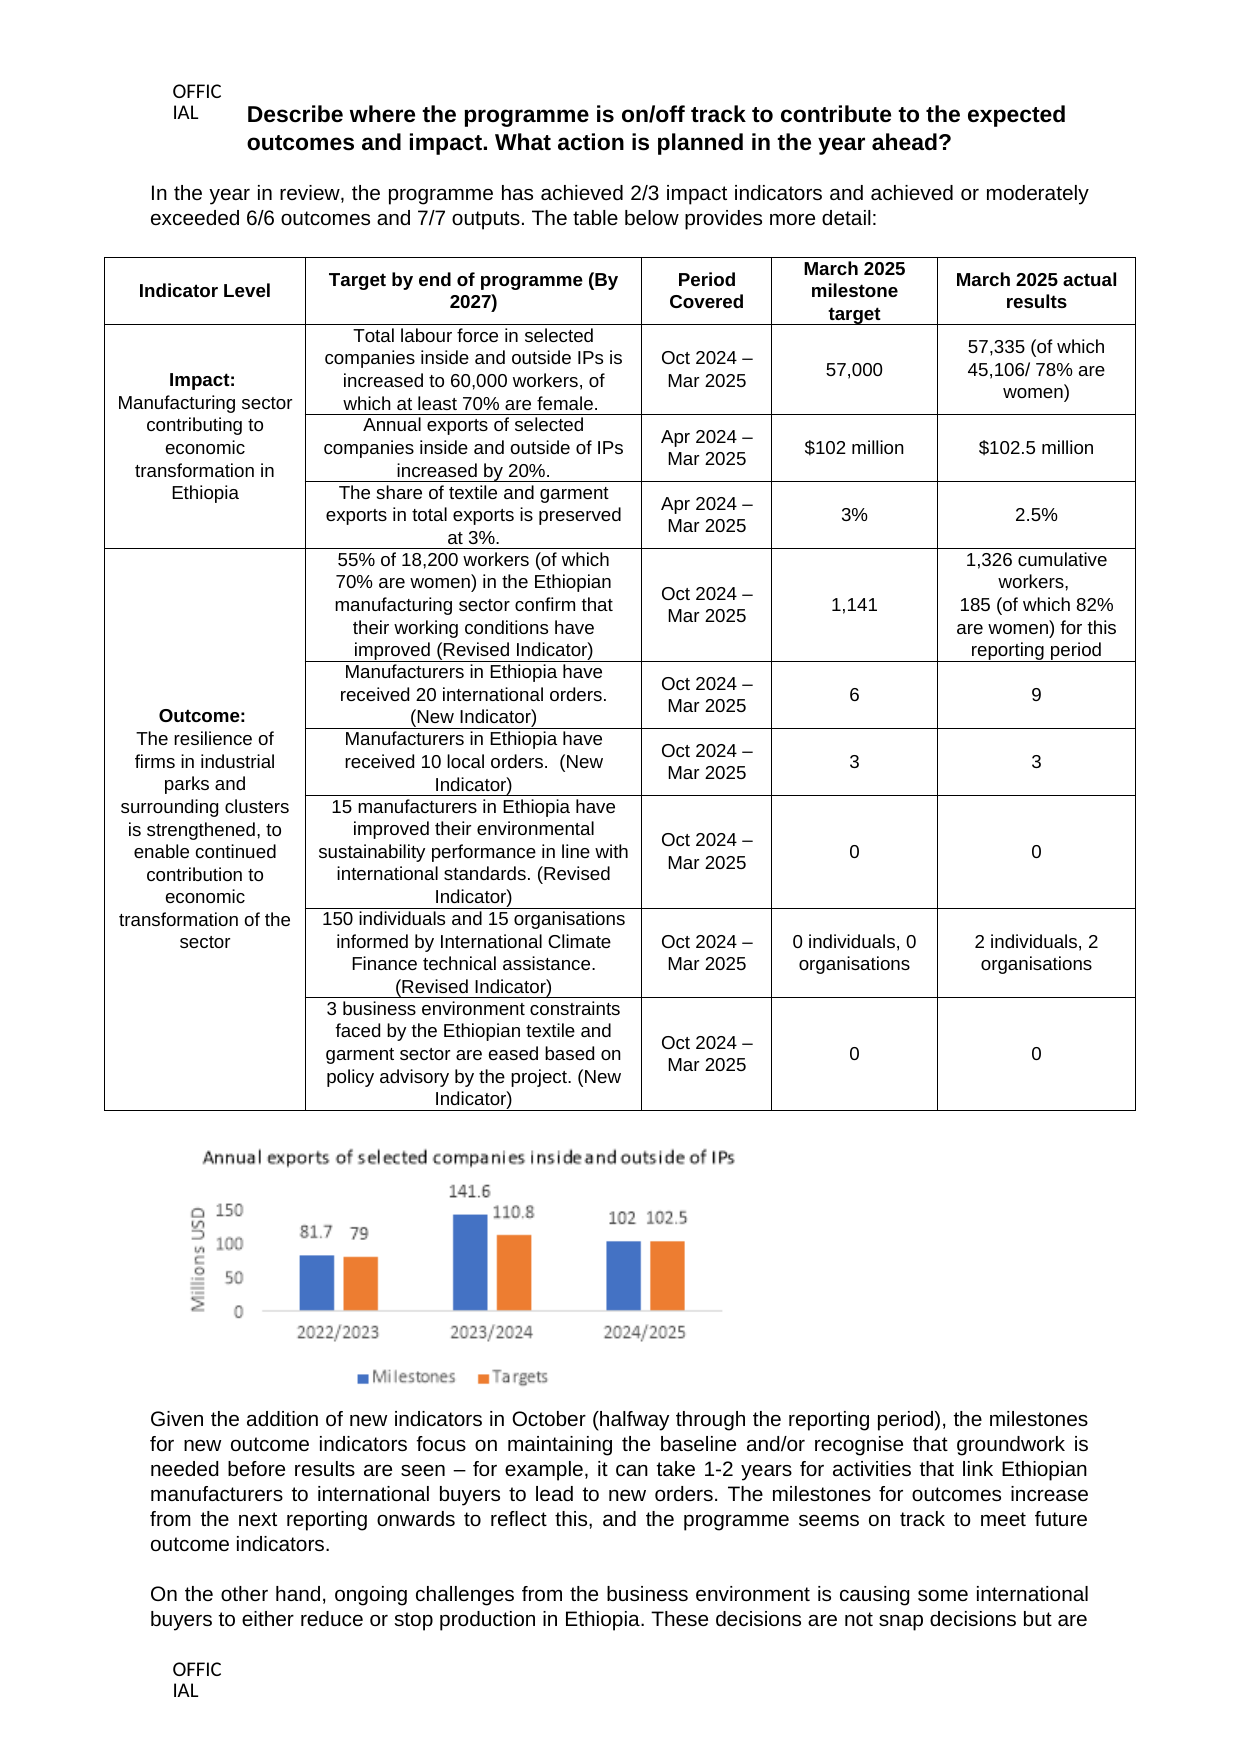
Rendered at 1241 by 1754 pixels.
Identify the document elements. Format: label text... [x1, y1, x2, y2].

picture [157, 1135, 746, 1406]
text Given the addition of new indicators in October (halfway through the reporting period), the milestones for new outcome indicators focus on maintaining the baseline and/or recognise that groundwork is needed before results are seen – for example, it can take 1-2 years for activities that link Ethiopian manufacturers to international buyers to lead to new orders. The milestones for outcomes increase from the next reporting onwards to reflect this, and the programme seems on track to meet future outcome indicators. [150, 1407, 1090, 1556]
table_cell 0 [938, 796, 1135, 907]
table_cell 2 individuals, 2 organisations [938, 909, 1135, 997]
table_cell 57,335 (of which 45,106/ 78% are women) [938, 325, 1135, 414]
text In the year in review, the programme has achieved 2/3 impact indicators and achieved or moderately exceeded 6/6 outcomes and 7/7 outputs. The table below provides more detail: [150, 182, 1090, 230]
table_header Target by end of programme (By 2027) [306, 258, 641, 324]
text Describe where the programme is on/off track to contribute to the expected outcomes and impact. What action is planned in the year ahead? [150, 102, 1090, 155]
table_cell 0 [772, 998, 937, 1109]
table_cell 0 individuals, 0 organisations [772, 909, 937, 997]
table_cell Oct 2024 – Mar 2025 [642, 796, 771, 907]
table_cell 15 manufacturers in Ethiopia have improved their environmental sustainability performance in line with international standards. (Revised Indicator) [306, 796, 641, 907]
table_cell Oct 2024 – Mar 2025 [642, 998, 771, 1109]
table_cell $102.5 million [938, 415, 1135, 481]
table_cell 55% of 18,200 workers (of which 70% are women) in the Ethiopian manufacturing sector confirm that their working conditions have improved (Revised Indicator) [306, 549, 641, 661]
table_cell Oct 2024 – Mar 2025 [642, 662, 771, 728]
table_cell Apr 2024 – Mar 2025 [642, 415, 771, 481]
table_header Indicator Level [105, 258, 305, 324]
table_cell 6 [772, 662, 937, 728]
table_cell 0 [938, 998, 1135, 1109]
text On the other hand, ongoing challenges from the business environment is causing some international buyers to either reduce or stop production in Ethiopia. These decisions are not snap decisions but are often based on the experience of several years. A major European buyer recently decided to stop sourcing from Ethiopia, citing the country’s security challenges. This will impact annual exports. Despite the success in securing new international orders, it will take significant time and effort to replace this level of export volume. Furthermore, even if export volumes from the TAG sector increase, exports from other sectors like agriculture or mining could show significantly higher rate of growth either in volume or USD earning which at the end could lower the share of the TAG sector from the overall sector. As a result, there is the possibility that the programme will not meet its impact indicators on the value and share of exports in future years. [150, 1582, 1090, 1631]
table_cell $102 million [772, 415, 937, 481]
table_cell The share of textile and garment exports in total exports is preserved at 3%. [306, 482, 641, 548]
table_cell 1,141 [772, 549, 937, 661]
table_cell Outcome: The resilience of firms in industrial parks and surrounding clusters is strengthened, to enable continued contribution to economic transformation of the sector [105, 549, 305, 1109]
table_cell Manufacturers in Ethiopia have received 20 international orders. (New Indicator) [306, 662, 641, 728]
table_cell Oct 2024 – Mar 2025 [642, 325, 771, 414]
table_cell Oct 2024 – Mar 2025 [642, 909, 771, 997]
table_cell Oct 2024 – Mar 2025 [642, 729, 771, 795]
table_cell Oct 2024 – Mar 2025 [642, 549, 771, 661]
table_cell Manufacturers in Ethiopia have received 10 local orders. (New Indicator) [306, 729, 641, 795]
table_cell Impact: Manufacturing sector contributing to economic transformation in Ethiopia [105, 325, 305, 548]
table_cell 3% [772, 482, 937, 548]
table_header March 2025 milestone target [772, 258, 937, 324]
table_cell 0 [772, 796, 937, 907]
table_cell 3 [772, 729, 937, 795]
table_cell Annual exports of selected companies inside and outside of IPs increased by 20%. [306, 415, 641, 481]
table_cell 3 business environment constraints faced by the Ethiopian textile and garment sector are eased based on policy advisory by the project. (New Indicator) [306, 998, 641, 1109]
table_cell 2.5% [938, 482, 1135, 548]
table_header Period Covered [642, 258, 771, 324]
table_header March 2025 actual results [938, 258, 1135, 324]
table_cell 3 [938, 729, 1135, 795]
table_cell 57,000 [772, 325, 937, 414]
table_cell 1,326 cumulative workers, 185 (of which 82% are women) for this reporting period [938, 549, 1135, 661]
table_cell Total labour force in selected companies inside and outside IPs is increased to 60,000 workers, of which at least 70% are female. [306, 325, 641, 414]
table_cell 9 [938, 662, 1135, 728]
table_cell 150 individuals and 15 organisations informed by International Climate Finance technical assistance. (Revised Indicator) [306, 909, 641, 997]
table_cell Apr 2024 – Mar 2025 [642, 482, 771, 548]
